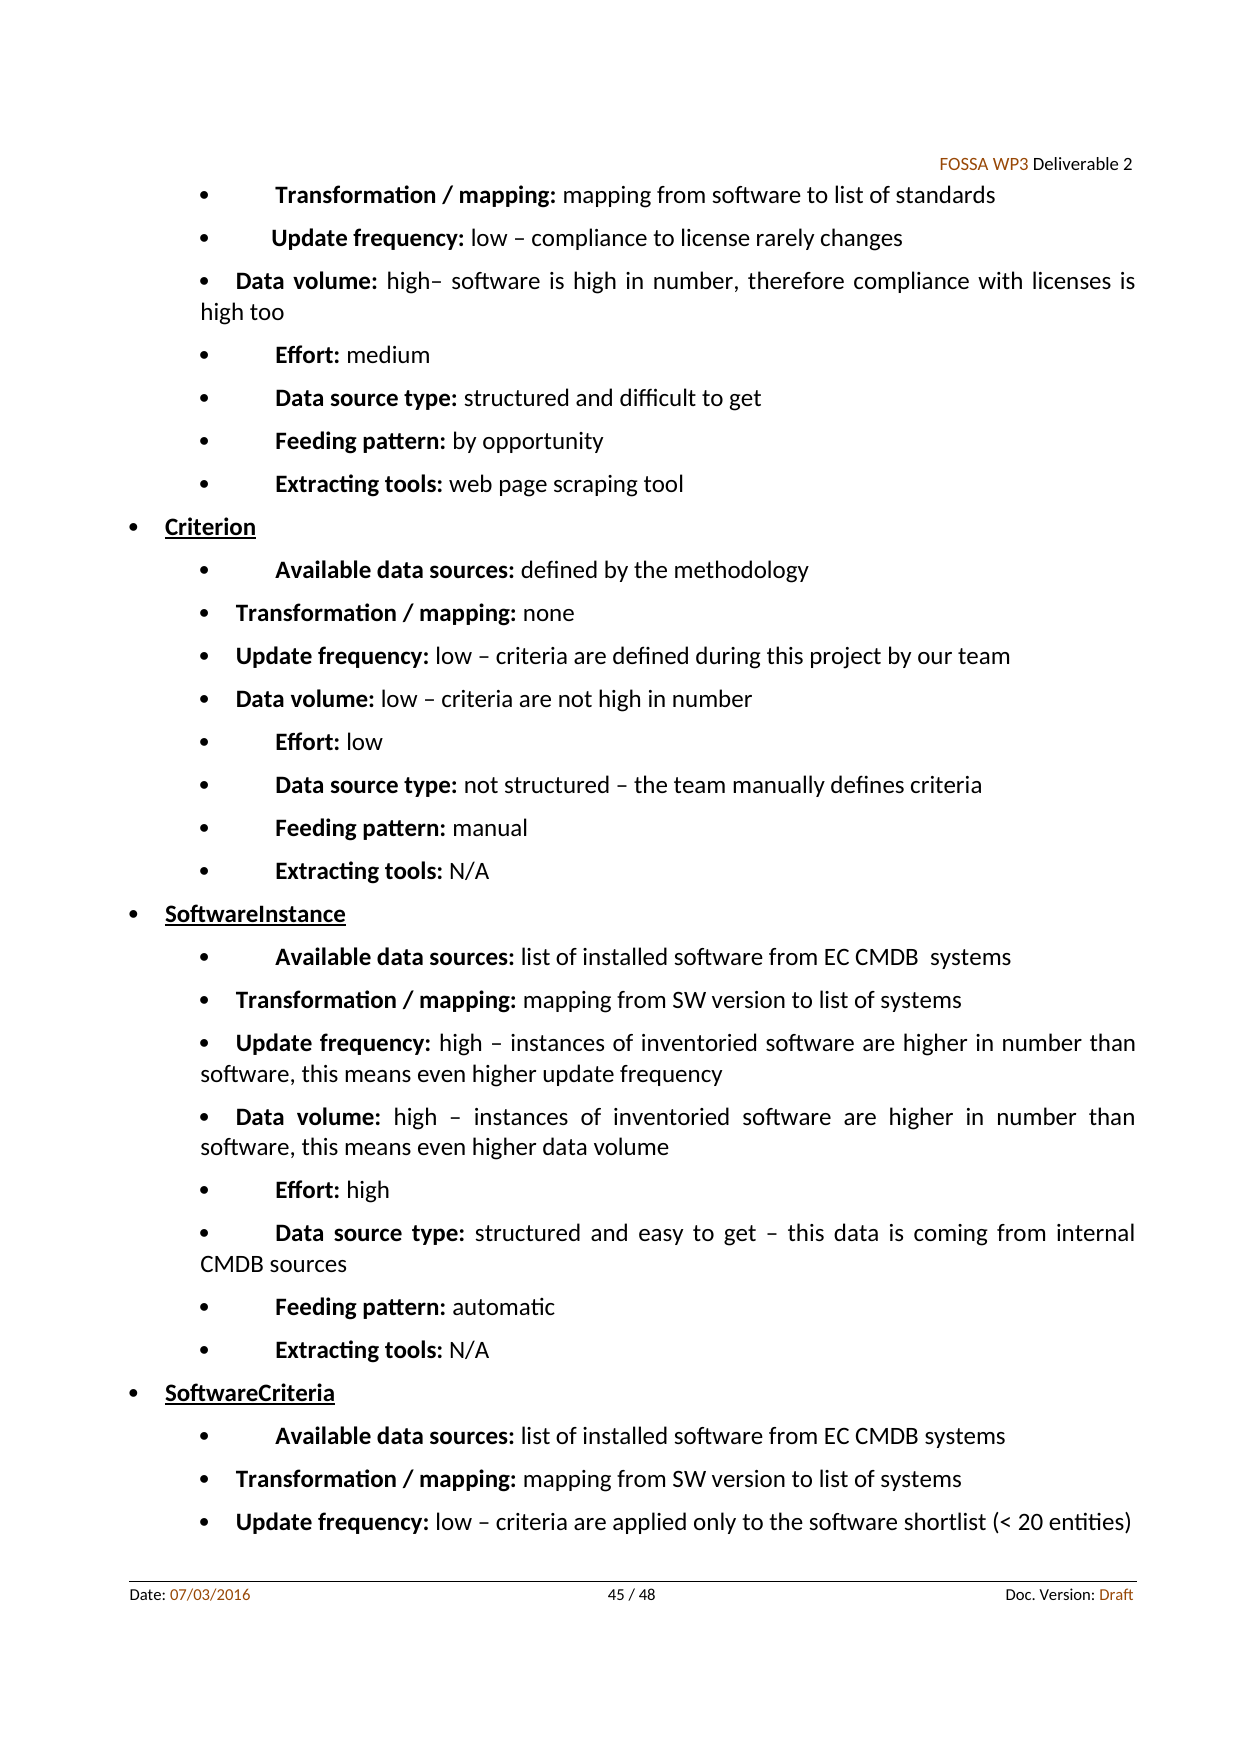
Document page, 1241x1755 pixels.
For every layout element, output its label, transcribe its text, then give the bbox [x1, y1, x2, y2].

list Feeding pattern: by opportunity [200, 425, 1137, 456]
list Update frequency: low – criteria are applied only to the software shortlist (< 20 entities) [200, 1506, 1137, 1537]
list Transformation / mapping: mapping from SW version to list of systems [200, 1463, 1137, 1494]
list Update frequency: low – criteria are defined during this project by our team [200, 640, 1137, 671]
list Effort: medium [200, 339, 1137, 369]
list Update frequency: high – instances of inventoried software are higher in number than software, this means even higher update frequency [200, 1027, 1137, 1088]
list Data source type: not structured – the team manually defines criteria [200, 769, 1137, 800]
list Extracting tools: N/A [200, 1334, 1137, 1364]
list Transformation / mapping: none [200, 597, 1137, 628]
list Feeding pattern: automatic [200, 1291, 1137, 1322]
list Extracting tools: web page scraping tool [200, 468, 1137, 499]
list Available data sources: list of installed software from EC CMDB systems [200, 941, 1137, 972]
list Available data sources: defined by the methodology [200, 554, 1137, 585]
list Feeding pattern: manual [200, 812, 1137, 843]
list Available data sources: list of installed software from EC CMDB systems [200, 1420, 1137, 1451]
list Update frequency: low – compliance to license rarely changes [200, 222, 1137, 253]
list Transformation / mapping: mapping from software to list of standards [200, 179, 1137, 210]
list Transformation / mapping: mapping from SW version to list of systems [200, 984, 1137, 1015]
list Effort: low [200, 726, 1137, 757]
list SoftwareCriteria [129, 1377, 1137, 1408]
list Data source type: structured and difficult to get [200, 382, 1137, 413]
list Effort: high [200, 1174, 1137, 1205]
list Data source type: structured and easy to get – this data is coming from internal CMDB sources [200, 1217, 1137, 1278]
list Data volume: high– software is high in number, therefore compliance with licenses is high too [200, 266, 1137, 327]
list Data volume: low – criteria are not high in number [200, 683, 1137, 714]
list SoftwareInstance [129, 898, 1137, 929]
list Criterion [129, 511, 1137, 542]
list Data volume: high – instances of inventoried software are higher in number than software, this means even higher data volume [200, 1101, 1137, 1162]
list Extracting tools: N/A [200, 855, 1137, 886]
